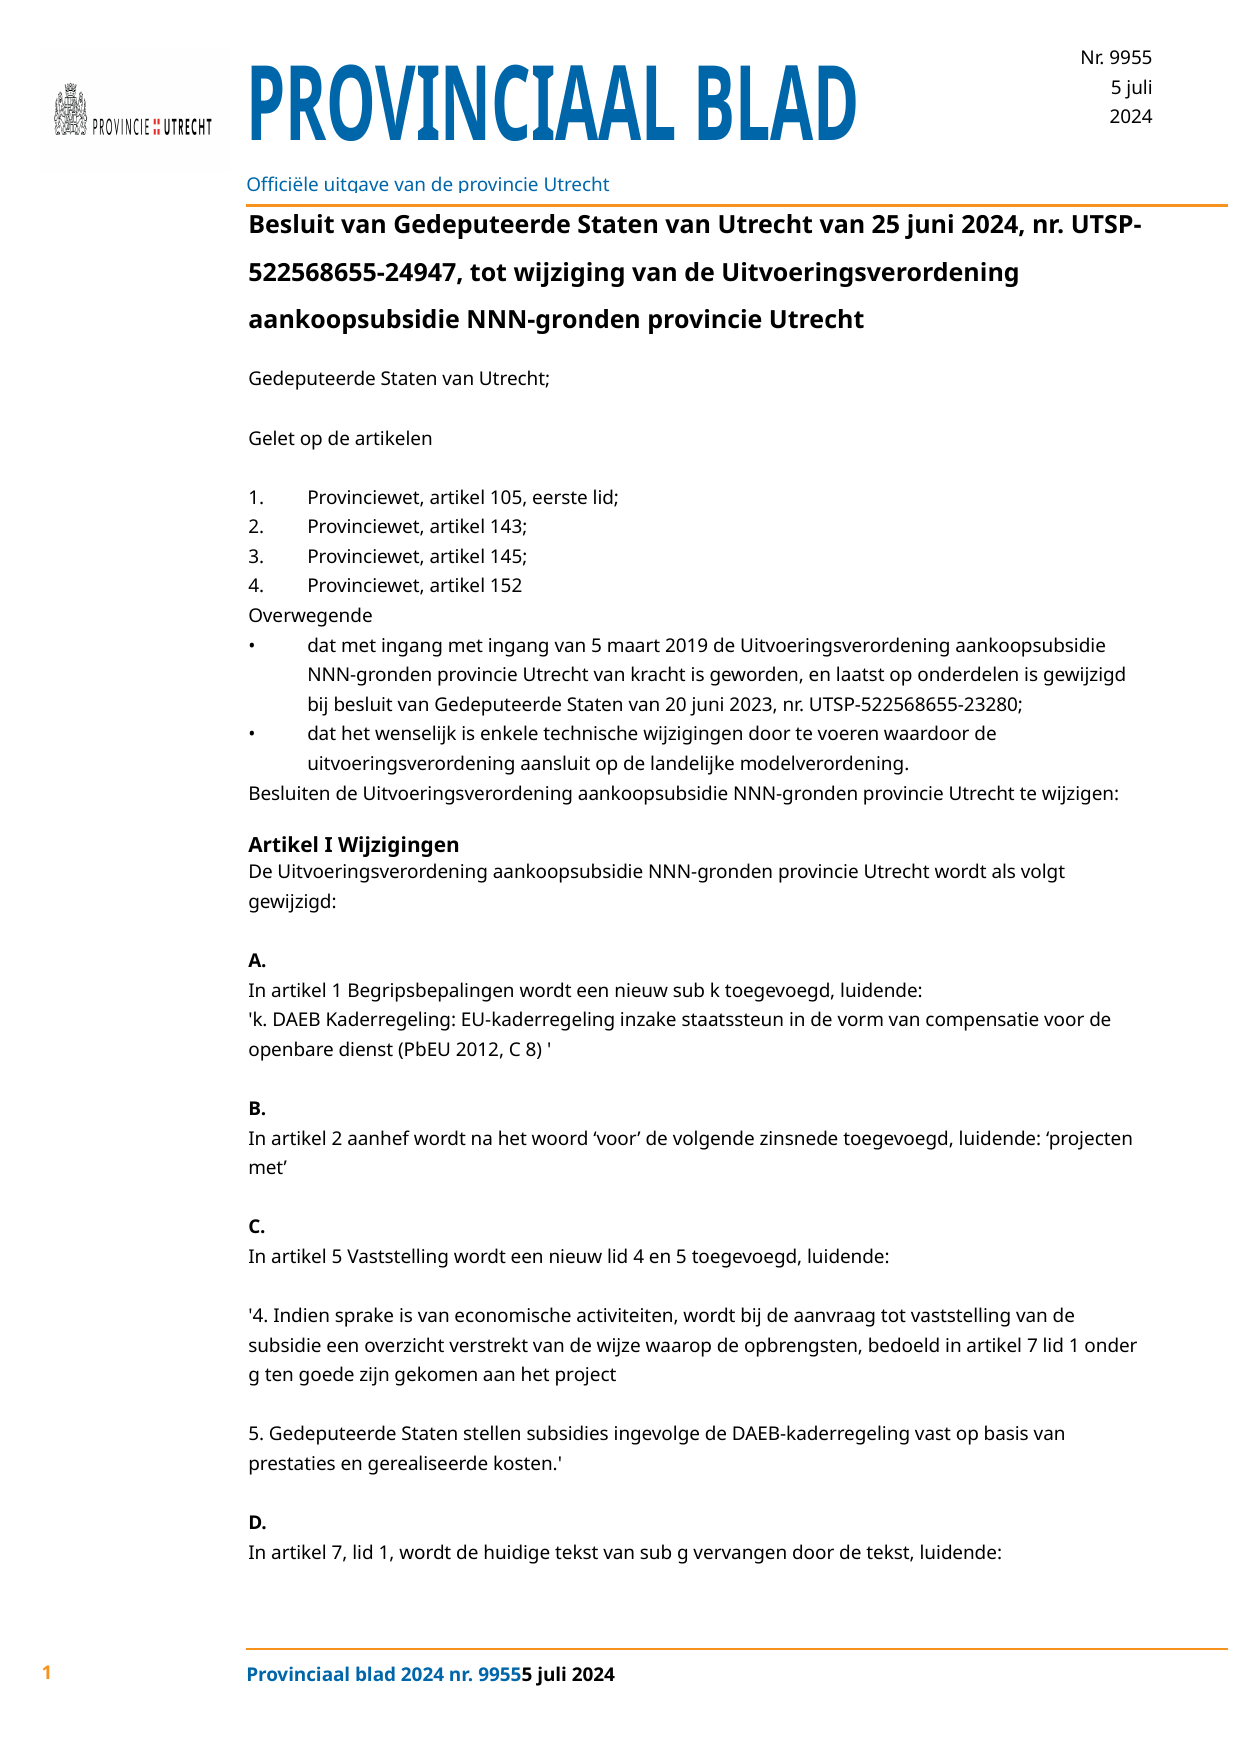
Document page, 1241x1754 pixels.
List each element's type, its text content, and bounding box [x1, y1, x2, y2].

text In artikel 1 Begripsbepalingen wordt een nieuw sub k toegevoegd, luidende: [248, 977, 1152, 1003]
text 5. Gedeputeerde Staten stellen subsidies ingevolge de DAEB-kaderregeling vast op basis van prestaties en gerealiseerde kosten.' [248, 1421, 1152, 1476]
text In artikel 7, lid 1, wordt de huidige tekst van sub g vervangen door de tekst, luidende: [248, 1539, 1152, 1565]
text B. [248, 1095, 1152, 1121]
picture [41, 47, 231, 172]
text Artikel I Wijzigingen [248, 830, 1152, 858]
list Provinciewet, artikel 145; [248, 543, 1152, 569]
text Overwegende [248, 602, 1152, 628]
text D. [248, 1509, 1152, 1535]
list dat het wenselijk is enkele technische wijzigingen door te voeren waardoor de uitvoeringsverordening aansluit op de landelijke modelverordening. [248, 721, 1152, 776]
text Besluiten de Uitvoeringsverordening aankoopsubsidie NNN-gronden provincie Utrecht te wijzigen: [248, 780, 1152, 805]
text '4. Indien sprake is van economische activiteiten, wordt bij de aanvraag tot vaststelling van de subsidie een overzicht verstrekt van de wijze waarop de opbrengsten, bedoeld in artikel 7 lid 1 onder g ten goede zijn gekomen aan het project [248, 1302, 1152, 1387]
list Provinciewet, artikel 105, eerste lid; [248, 484, 1152, 509]
text Besluit van Gedeputeerde Staten van Utrecht van 25 juni 2024, nr. UTSP-522568655-24947, tot wijziging van de Uitvoeringsverordening aankoopsubsidie NNN-gronden provincie Utrecht [248, 207, 1152, 336]
text In artikel 2 aanhef wordt na het woord ‘voor’ de volgende zinsnede toegevoegd, luidende: ‘projecten met’ [248, 1125, 1152, 1180]
text 'k. DAEB Kaderregeling: EU-kaderregeling inzake staatssteun in de vorm van compensatie voor de openbare dienst (PbEU 2012, C 8) ' [248, 1006, 1152, 1062]
list Provinciewet, artikel 152 [248, 573, 1152, 598]
list Provinciewet, artikel 143; [248, 513, 1152, 539]
text A. [248, 947, 1152, 973]
text In artikel 5 Vaststelling wordt een nieuw lid 4 en 5 toegevoegd, luidende: [248, 1243, 1152, 1269]
text Gelet op de artikelen [248, 425, 1152, 450]
text Gedeputeerde Staten van Utrecht; [248, 366, 1152, 391]
text De Uitvoeringsverordening aankoopsubsidie NNN-gronden provincie Utrecht wordt als volgt gewijzigd: [248, 858, 1152, 914]
text C. [248, 1213, 1152, 1239]
list dat met ingang met ingang van 5 maart 2019 de Uitvoeringsverordening aankoopsubsidie NNN-gronden provincie Utrecht van kracht is geworden, en laatst op onderdelen is gewijzigd bij besluit van Gedeputeerde Staten van 20 juni 2023, nr. UTSP-522568655-23280; [248, 632, 1152, 717]
